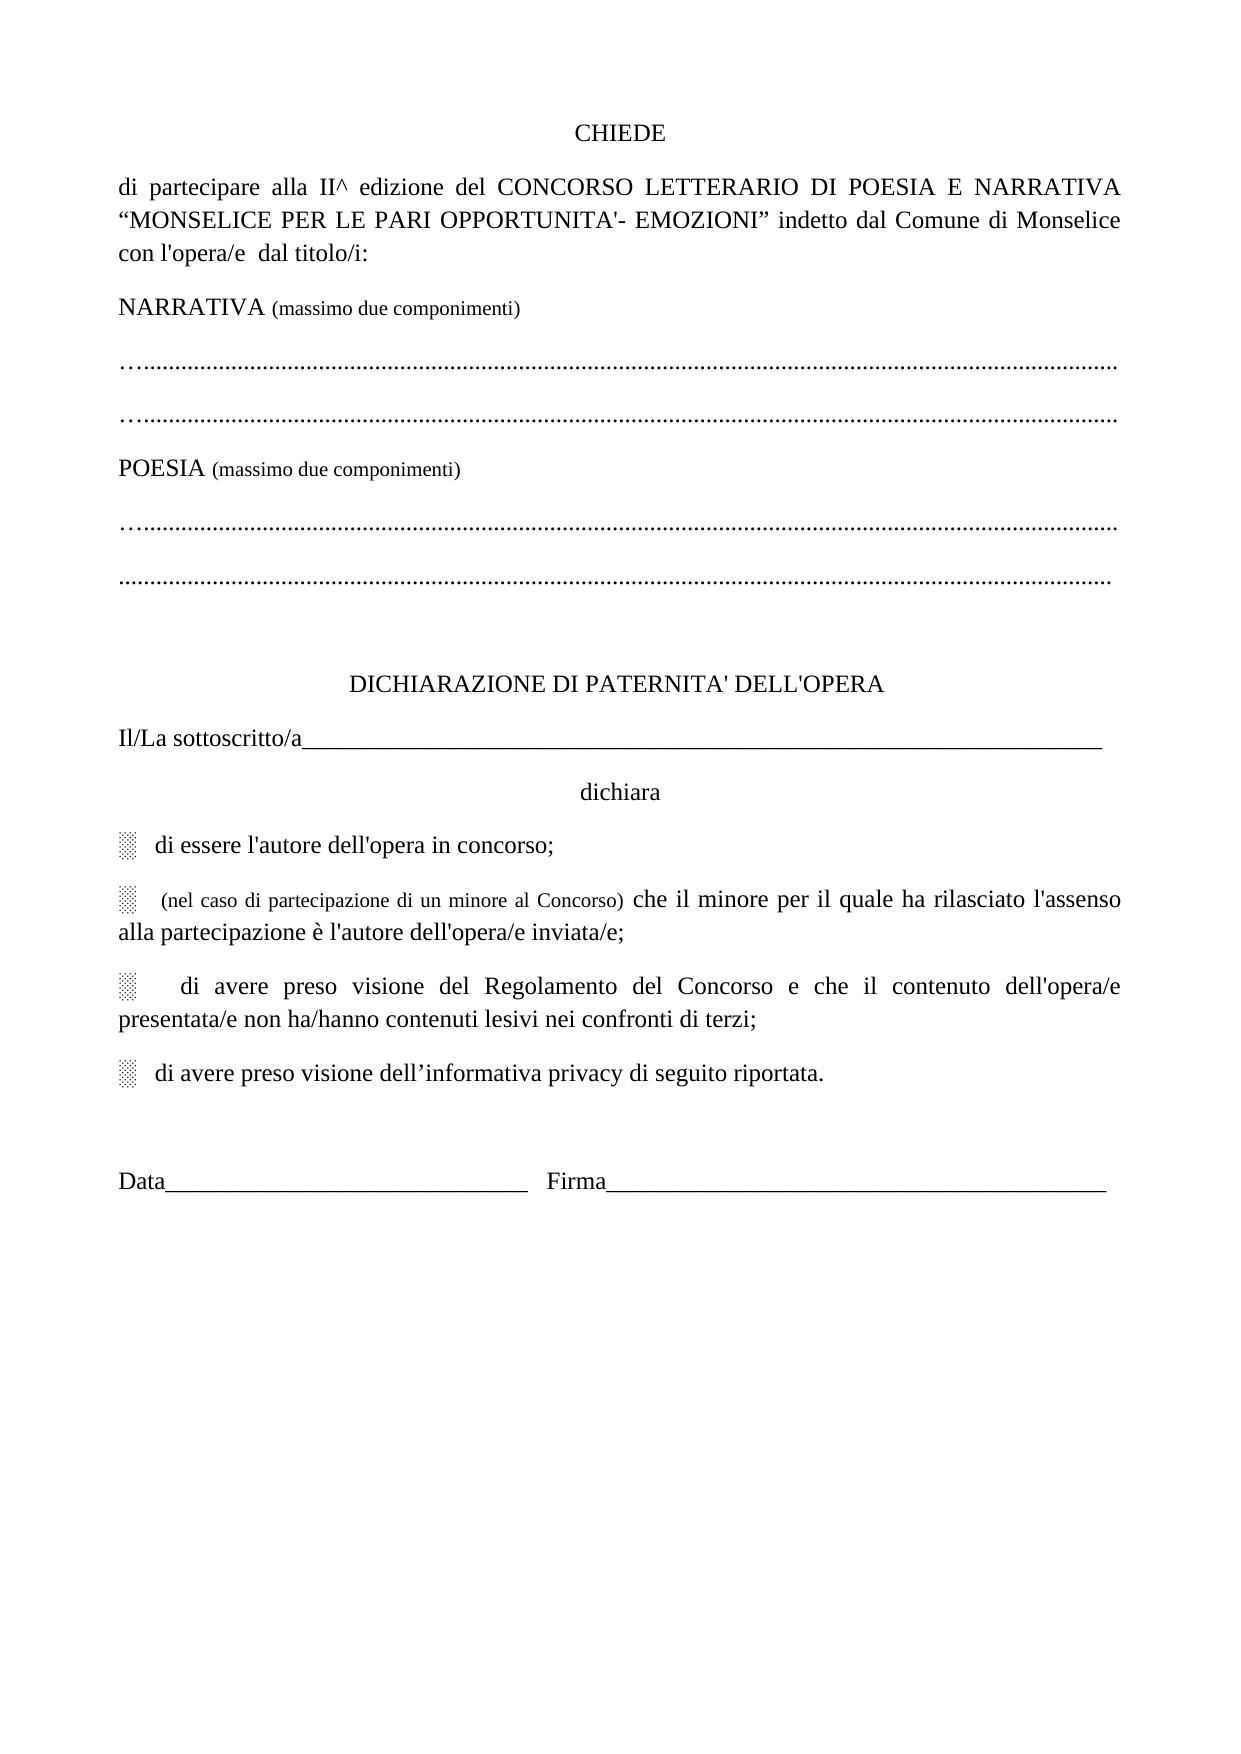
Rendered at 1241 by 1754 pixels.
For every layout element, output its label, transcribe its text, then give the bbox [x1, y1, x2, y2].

text Data_____________________________ Firma________________________________________ [118, 1166, 1122, 1194]
text NARRATIVA (massimo due componimenti) [118, 292, 1122, 321]
text ░ di essere l'autore dell'opera in concorso; [118, 830, 1122, 859]
text …............................................................................................................................................................ [118, 399, 1122, 428]
text …............................................................................................................................................................ [118, 346, 1122, 374]
text ░ di avere preso visione del Regolamento del Concorso e che il contenuto dell'opera/e presentata/e non ha/hanno contenuti lesivi nei confronti di terzi; [118, 971, 1122, 1033]
text dichiara [118, 777, 1122, 805]
text …............................................................................................................................................................ [118, 507, 1122, 536]
text DICHIARAZIONE DI PATERNITA' DELL'OPERA [118, 669, 1122, 698]
text POESIA (massimo due componimenti) [118, 453, 1122, 482]
text ░ di avere preso visione dell’informativa privacy di seguito riportata. [118, 1058, 1122, 1087]
text CHIEDE [118, 118, 1122, 147]
text Il/La sottoscritto/a________________________________________________________________ [118, 723, 1122, 751]
text ░ (nel caso di partecipazione di un minore al Concorso) che il minore per il quale ha rilasciato l'assenso alla partecipazione è l'autore dell'opera/e inviata/e; [118, 884, 1122, 946]
text ............................................................................................................................................................... [118, 561, 1122, 590]
text di partecipare alla II^ edizione del CONCORSO LETTERARIO DI POESIA E NARRATIVA “MONSELICE PER LE PARI OPPORTUNITA'- EMOZIONI” indetto dal Comune di Monselice con l'opera/e dal titolo/i: [118, 172, 1122, 267]
